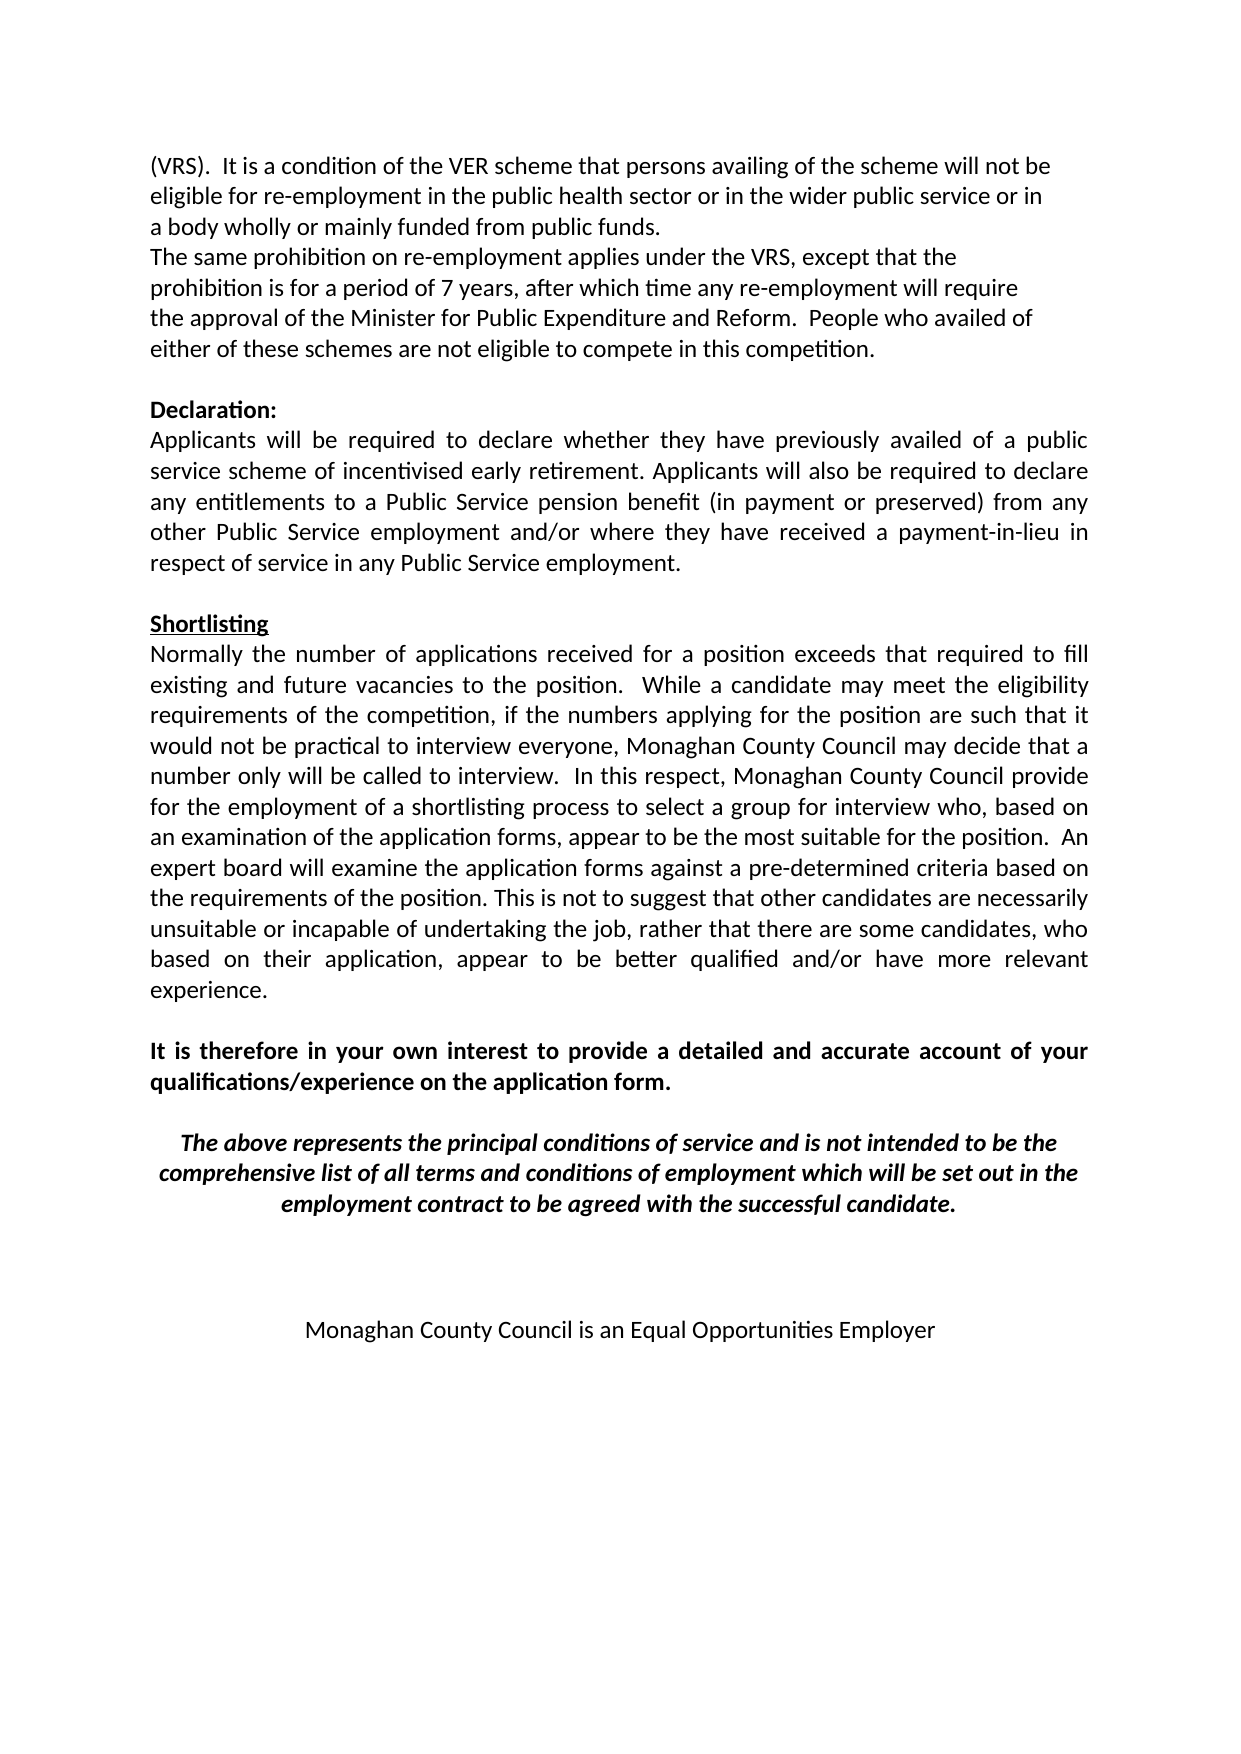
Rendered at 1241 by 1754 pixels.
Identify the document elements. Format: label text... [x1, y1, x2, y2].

subtitle Monaghan County Council is an Equal Opportunities Employer [150, 1314, 1090, 1344]
text prohibition is for a period of 7 years, after which time any re-employment will require [150, 272, 1090, 303]
text the approval of the Minister for Public Expenditure and Reform. People who availed of [150, 303, 1090, 333]
text Normally the number of applications received for a position exceeds that required to fill existing and future vacancies to the position. While a candidate may meet the eligibility requirements of the competition, if the numbers applying for the position are such that it would not be practical to interview everyone, Monaghan County Council may decide that a number only will be called to interview. In this respect, Monaghan County Council provide for the employment of a shortlisting process to select a group for interview who, based on an examination of the application forms, appear to be the most suitable for the position. An expert board will examine the application forms against a pre-determined criteria based on the requirements of the position. This is not to suggest that other candidates are necessarily unsuitable or incapable of undertaking the job, rather that there are some candidates, who based on their application, appear to be better qualified and/or have more relevant experience. [150, 638, 1090, 1004]
text The same prohibition on re-employment applies under the VRS, except that the [150, 242, 1090, 272]
text Declaration: [150, 394, 1090, 425]
text a body wholly or mainly funded from public funds. [150, 211, 1090, 242]
text eligible for re-employment in the public health sector or in the wider public service or in [150, 181, 1090, 211]
text The above represents the principal conditions of service and is not intended to be the comprehensive list of all terms and conditions of employment which will be set out in the employment contract to be agreed with the successful candidate. [150, 1127, 1090, 1218]
text Shortlisting [150, 608, 1090, 638]
text (VRS). It is a condition of the VER scheme that persons availing of the scheme will not be [150, 150, 1090, 181]
text either of these schemes are not eligible to compete in this competition. [150, 333, 1090, 364]
text Applicants will be required to declare whether they have previously availed of a public service scheme of incentivised early retirement. Applicants will also be required to declare any entitlements to a Public Service pension benefit (in payment or preserved) from any other Public Service employment and/or where they have received a payment-in-lieu in respect of service in any Public Service employment. [150, 425, 1090, 577]
text It is therefore in your own interest to provide a detailed and accurate account of your qualifications/experience on the application form. [150, 1035, 1090, 1096]
